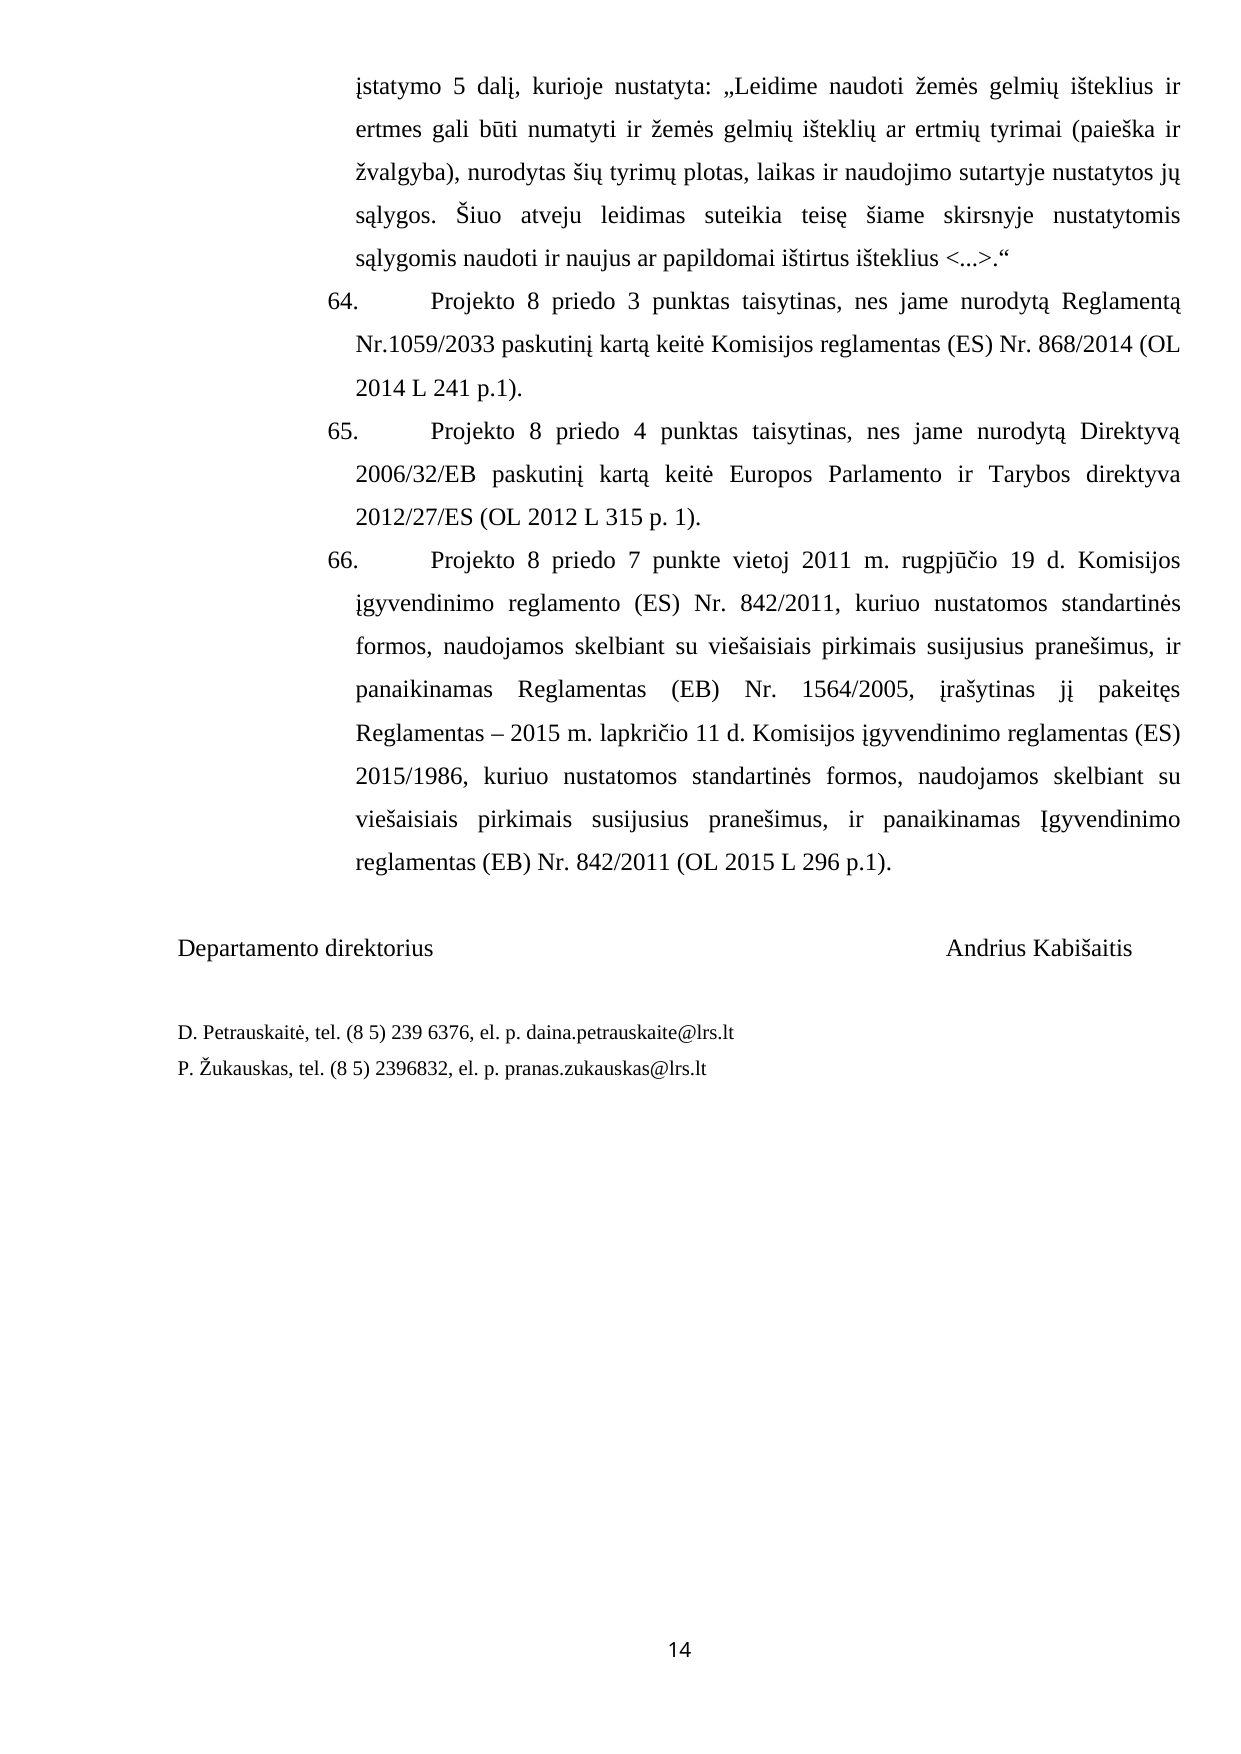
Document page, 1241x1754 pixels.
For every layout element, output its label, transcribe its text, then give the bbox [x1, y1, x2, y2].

list Projekto 8 priedo 7 punkte vietoj 2011 m. rugpjūčio 19 d. Komisijos įgyvendinimo reglamento (ES) Nr. 842/2011, kuriuo nustatomos standartinės formos, naudojamos skelbiant su viešaisiais pirkimais susijusius pranešimus, ir panaikinamas Reglamentas (EB) Nr. 1564/2005, įrašytinas jį pakeitęs Reglamentas – 2015 m. lapkričio 11 d. Komisijos įgyvendinimo reglamentas (ES) 2015/1986, kuriuo nustatomos standartinės formos, naudojamos skelbiant su viešaisiais pirkimais susijusius pranešimus, ir panaikinamas Įgyvendinimo reglamentas (EB) Nr. 842/2011 (OL 2015 L 296 p.1). [252, 545, 1181, 876]
list Projekto 8 priedo 4 punktas taisytinas, nes jame nurodytą Direktyvą 2006/32/EB paskutinį kartą keitė Europos Parlamento ir Tarybos direktyva 2012/27/ES (OL 2012 L 315 p. 1). [252, 416, 1181, 531]
list įstatymo 5 dalį, kurioje nustatyta: „Leidime naudoti žemės gelmių išteklius ir ertmes gali būti numatyti ir žemės gelmių išteklių ar ertmių tyrimai (paieška ir žvalgyba), nurodytas šių tyrimų plotas, laikas ir naudojimo sutartyje nustatytos jų sąlygos. Šiuo atveju leidimas suteikia teisę šiame skirsnyje nustatytomis sąlygomis naudoti ir naujus ar papildomai ištirtus išteklius <...>.“ [252, 71, 1181, 272]
list Projekto 8 priedo 3 punktas taisytinas, nes jame nurodytą Reglamentą Nr.1059/2033 paskutinį kartą keitė Komisijos reglamentas (ES) Nr. 868/2014 (OL 2014 L 241 p.1). [252, 286, 1181, 401]
text P. Žukauskas, tel. (8 5) 2396832, el. p. pranas.zukauskas@lrs.lt [177, 1056, 1181, 1080]
text Departamento direktorius Andrius Kabišaitis [177, 933, 1183, 962]
text D. Petrauskaitė, tel. (8 5) 239 6376, el. p. daina.petrauskaite@lrs.lt [177, 1019, 1181, 1044]
